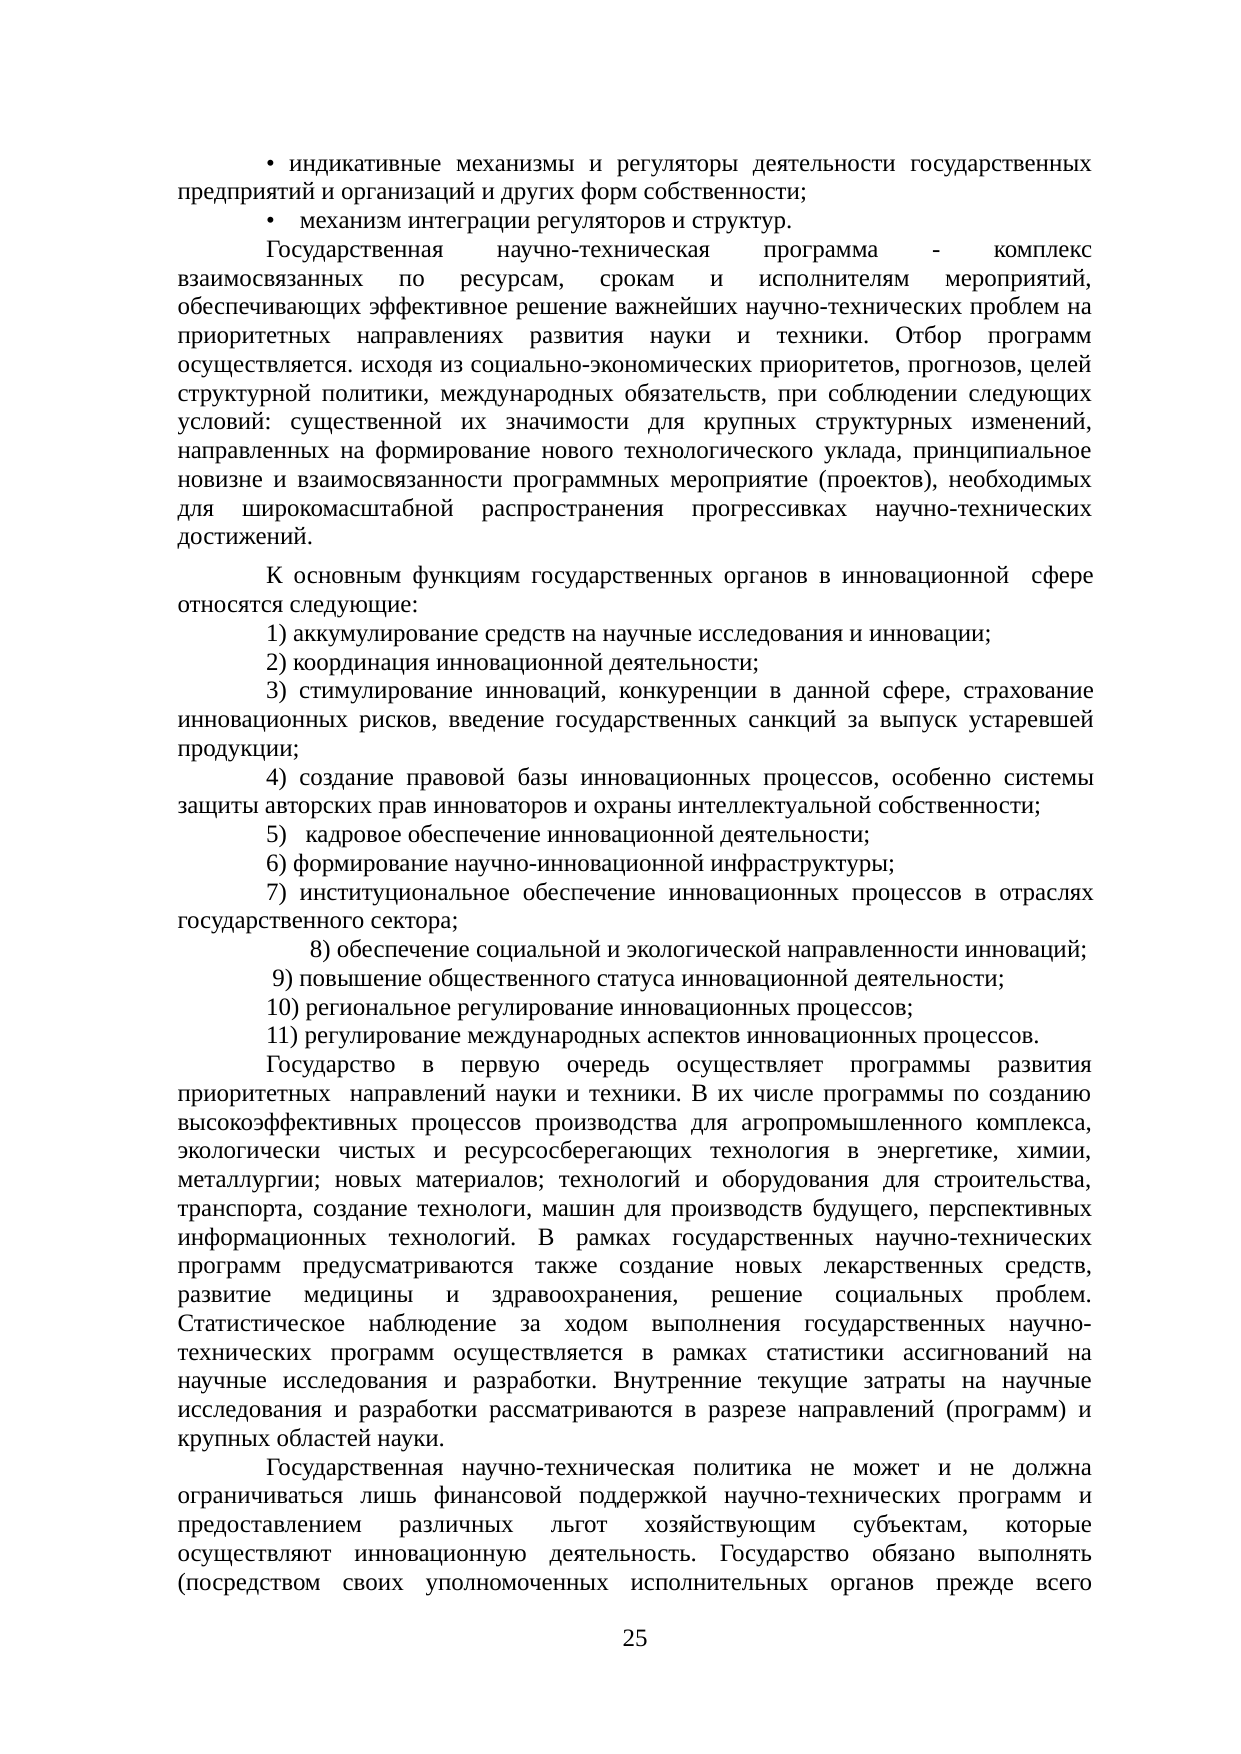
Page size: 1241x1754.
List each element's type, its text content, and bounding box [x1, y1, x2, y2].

text 10) региональное регулирование инновационных процессов; [177, 992, 1095, 1021]
text 2) координация инновационной деятельности; [177, 647, 1095, 676]
text 5) кадровое обеспечение инновационной деятельности; [177, 819, 1095, 848]
text Государство в первую очередь осуществляет программы развития приоритетных направлений науки и техники. В их числе программы по созданию высокоэффективных процессов производства для агропромышленного комплекса, экологически чистых и ресурсосберегающих технология в энергетике, химии, металлургии; новых материалов; технологий и оборудования для строительства, транспорта, создание технологи, машин для производств будущего, перспективных информационных технологий. В рамках государственных научно-технических программ предусматриваются также создание новых лекарственных средств, развитие медицины и здравоохранения, решение социальных проблем. Статистическое наблюдение за ходом выполнения государственных научно-технических программ осуществляется в рамках статистики ассигнований на научные исследования и разработки. Внутренние текущие затраты на научные исследования и разработки рассматриваются в разрезе направлений (программ) и крупных областей науки. [177, 1049, 1092, 1452]
text Государственная научно-техническая политика не может и не должна ограничиваться лишь финансовой поддержкой научно-технических программ и предоставлением различных льгот хозяйствующим субъектам, которые осуществляют инновационную деятельность. Государство обязано выполнять (посредством своих уполномоченных исполнительных органов прежде всего [177, 1452, 1092, 1596]
text 6) формирование научно-инновационной инфраструктуры; [177, 848, 1095, 877]
text • индикативные механизмы и регуляторы деятельности государственных предприятий и организаций и других форм собственности; [177, 148, 1092, 205]
text 4) создание правовой базы инновационных процессов, особенно системы защиты авторских прав инноваторов и охраны интеллектуальной собственности; [177, 762, 1095, 819]
text 11) регулирование международных аспектов инновационных процессов. [177, 1021, 1095, 1049]
text 7) институциональное обеспечение инновационных процессов в отраслях государственного сектора; [177, 877, 1095, 934]
text 3) стимулирование инноваций, конкуренции в данной сфере, страхование инновационных рисков, введение государственных санкций за выпуск устаревшей продукции; [177, 676, 1095, 762]
text 9) повышение общественного статуса инновационной деятельности; [177, 963, 1095, 992]
text 1) аккумулирование средств на научные исследования и инновации; [177, 618, 1095, 647]
text Государственная научно-техническая программа - комплекс взаимосвязанных по ресурсам, срокам и исполнителям мероприятий, обеспечивающих эффективное решение важнейших научно-технических проблем на приоритетных направлениях развития науки и техники. Отбор программ осуществляется. исходя из социально-экономических приоритетов, прогнозов, целей структурной политики, международных обязательств, при соблюдении следующих условий: существенной их значимости для крупных структурных изменений, направленных на формирование нового технологического уклада, принципиальное новизне и взаимосвязанности программных мероприятие (проектов), необходимых для широкомасштабной распространения прогрессивках научно-технических достижений. [177, 234, 1092, 550]
text 8) обеспечение социальной и экологической направленности инноваций; [177, 934, 1095, 963]
text К основным функциям государственных органов в инновационной сфере относятся следующие: [177, 561, 1095, 618]
text • механизм интеграции регуляторов и структур. [177, 205, 1092, 234]
